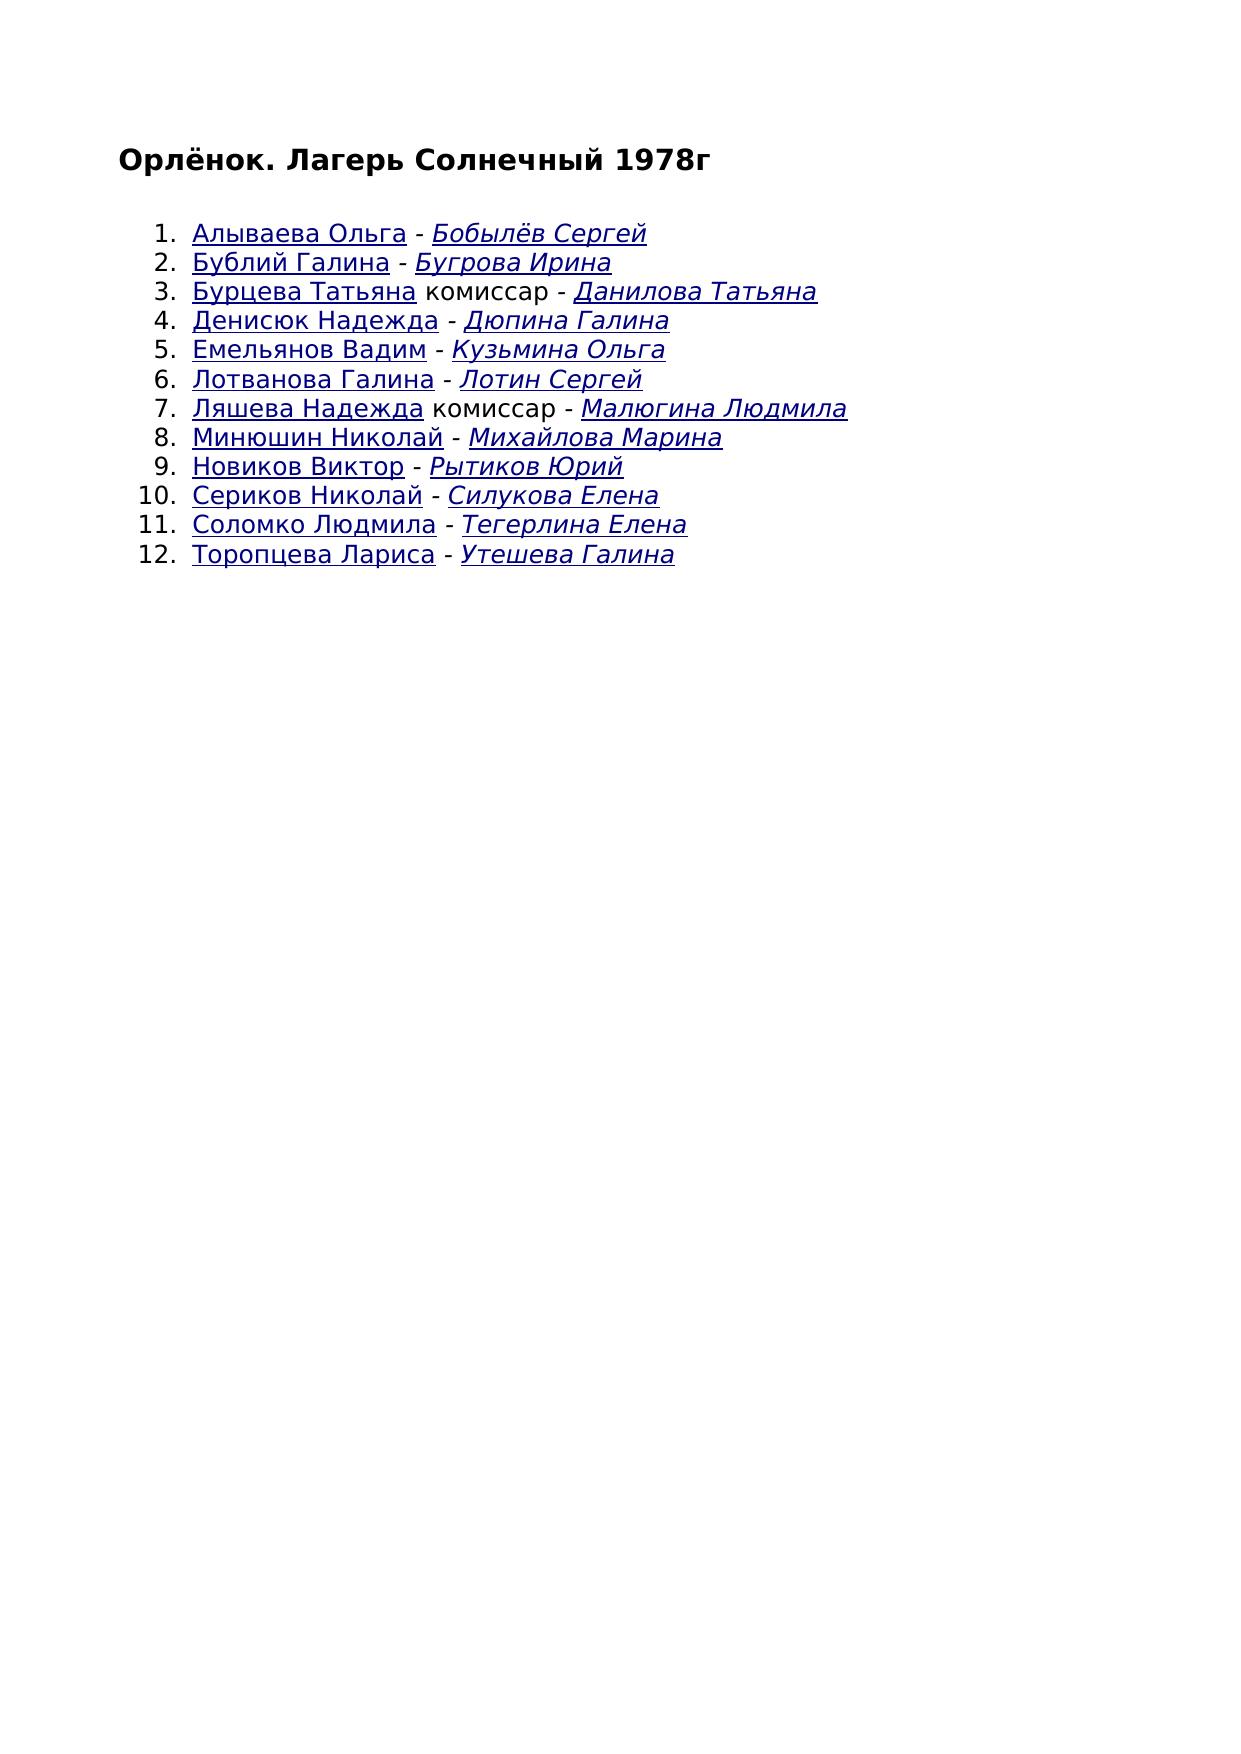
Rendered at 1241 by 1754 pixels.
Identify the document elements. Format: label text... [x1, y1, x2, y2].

list Торопцева Лариса - Утешева Галина [177, 540, 1122, 569]
list Ляшева Надежда комиссар - Малюгина Людмила [177, 394, 1122, 423]
list Новиков Виктор - Рытиков Юрий [177, 452, 1122, 482]
list Соломко Людмила - Тегерлина Елена [177, 511, 1122, 540]
list Емельянов Вадим - Кузьмина Ольга [177, 336, 1122, 365]
list Бурцева Татьяна комиссар - Данилова Татьяна [177, 277, 1122, 307]
subtitle Орлёнок. Лагерь Солнечный 1978г [118, 143, 1122, 177]
list Минюшин Николай - Михайлова Марина [177, 423, 1122, 452]
list Алываева Ольга - Бобылёв Сергей [177, 219, 1122, 248]
list Бублий Галина - Бугрова Ирина [177, 248, 1122, 277]
list Денисюк Надежда - Дюпина Галина [177, 307, 1122, 336]
list Лотванова Галина - Лотин Сергей [177, 365, 1122, 394]
list Сериков Николай - Силукова Елена [177, 482, 1122, 511]
